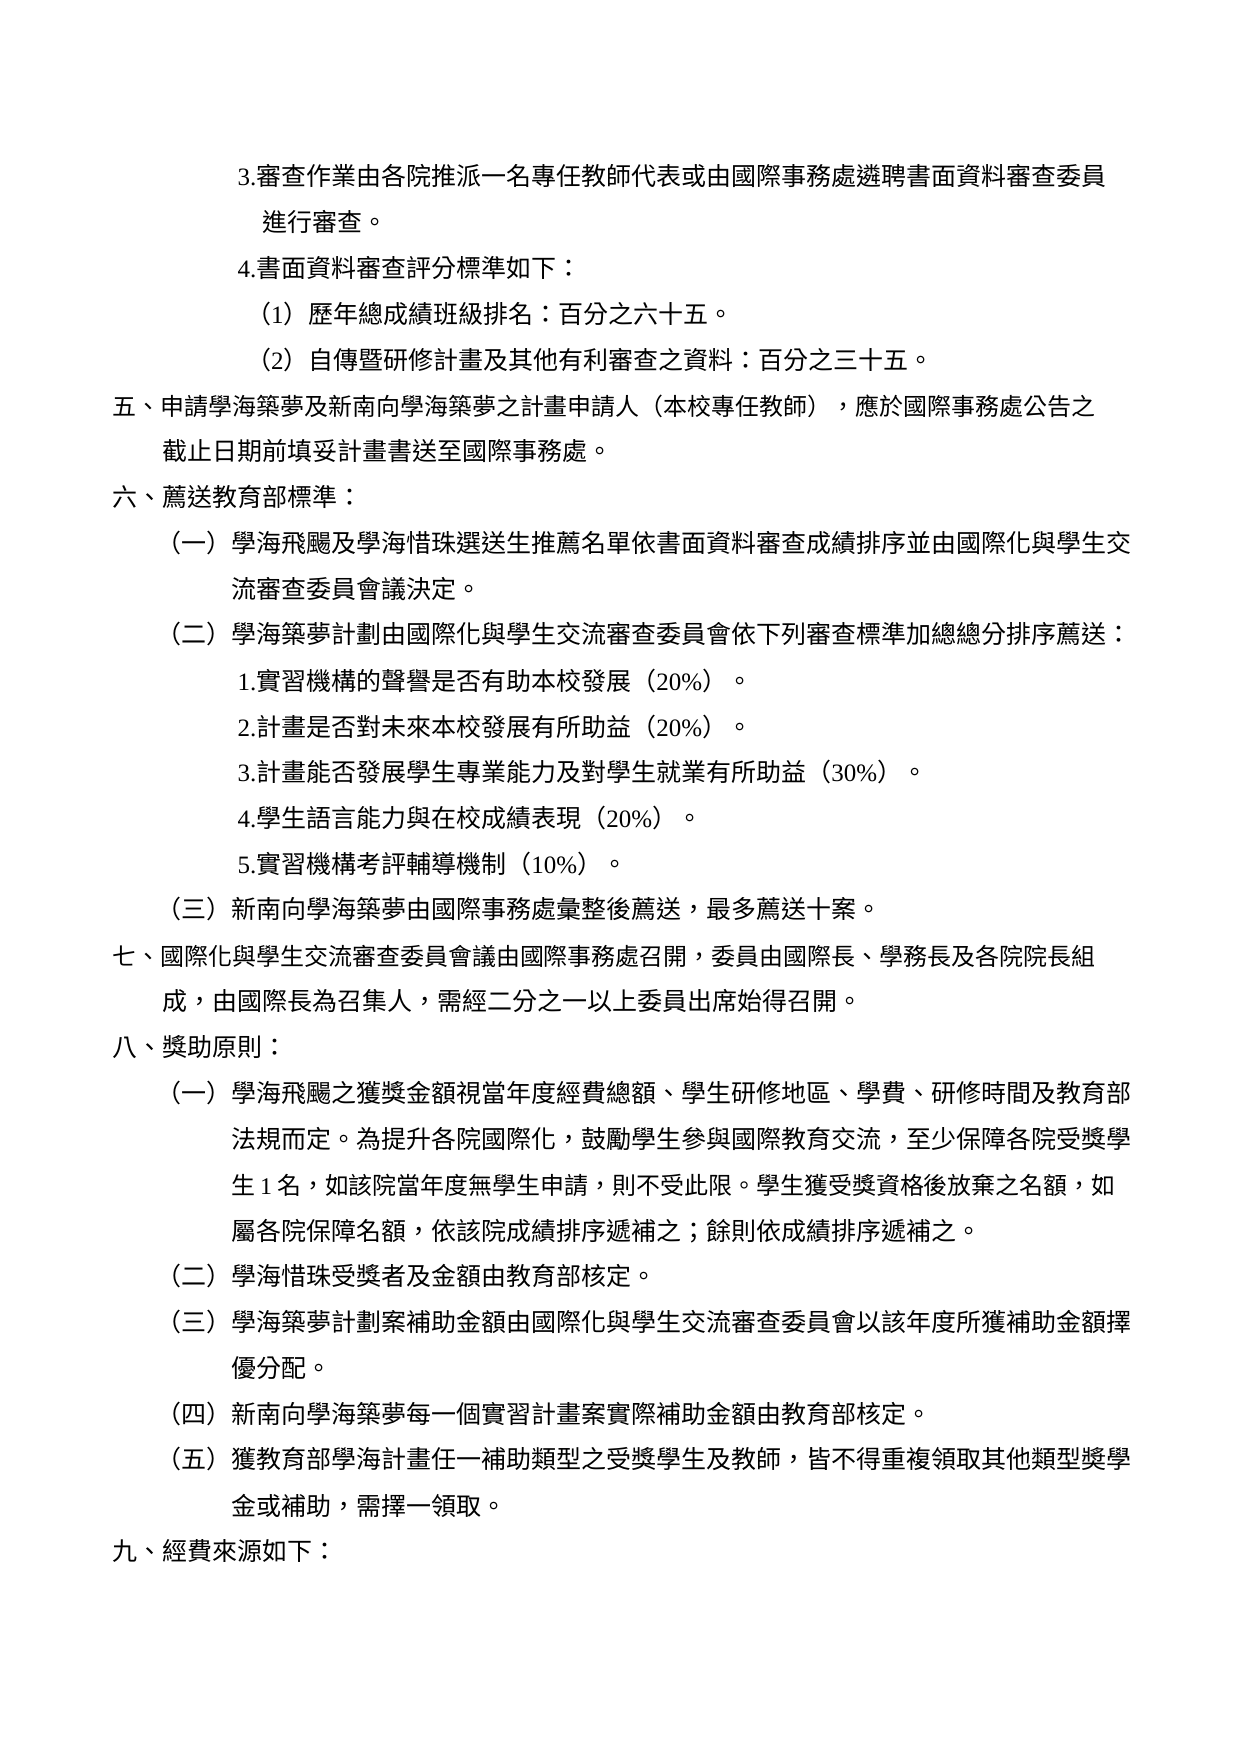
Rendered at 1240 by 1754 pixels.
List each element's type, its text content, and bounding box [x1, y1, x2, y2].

text 法規而定。為提升各院國際化，鼓勵學生參與國際教育交流，至少保障各院受獎學 [231, 1124, 1133, 1154]
text 流審查委員會議決定。 [231, 574, 1133, 604]
text 金或補助，需擇一領取。 [231, 1491, 1133, 1521]
text （二）學海築夢計劃由國際化與學生交流審查委員會依下列審查標準加總總分排序薦送： [156, 620, 1133, 650]
text 生1名，如該院當年度無學生申請，則不受此限。學生獲受獎資格後放棄之名額，如 [231, 1171, 1133, 1200]
text 五、申請學海築夢及新南向學海築夢之計畫申請人（本校專任教師），應於國際事務處公告之 [112, 392, 1133, 421]
text 成，由國際長為召集人，需經二分之一以上委員出席始得召開。 [162, 987, 1133, 1017]
text 屬各院保障名額，依該院成績排序遞補之；餘則依成績排序遞補之。 [231, 1216, 1133, 1246]
text 4.學生語言能力與在校成績表現（20%）。 [237, 803, 1133, 834]
text 六、薦送教育部標準： [112, 482, 1133, 512]
text 3.審查作業由各院推派一名專任教師代表或由國際事務處遴聘書面資料審查委員 [237, 162, 1133, 192]
text （三）學海築夢計劃案補助金額由國際化與學生交流審查委員會以該年度所獲補助金額擇 [156, 1307, 1133, 1337]
text （一）學海飛颺之獲獎金額視當年度經費總額、學生研修地區、學費、研修時間及教育部 [156, 1078, 1133, 1108]
text （四）新南向學海築夢每一個實習計畫案實際補助金額由教育部核定。 [156, 1399, 1133, 1429]
text 八、獎助原則： [112, 1032, 1133, 1062]
text （二）學海惜珠受獎者及金額由教育部核定。 [156, 1262, 1133, 1292]
text 1.實習機構的聲譽是否有助本校發展（20%）。 [237, 666, 1133, 696]
text 優分配。 [231, 1353, 1133, 1383]
text 進行審查。 [262, 207, 1133, 237]
text 5.實習機構考評輔導機制（10%）。 [237, 849, 1133, 879]
text （五）獲教育部學海計畫任一補助類型之受獎學生及教師，皆不得重複領取其他類型奬學 [156, 1445, 1133, 1475]
text 七、國際化與學生交流審查委員會議由國際事務處召開，委員由國際長、學務長及各院院長組 [112, 942, 1133, 971]
text 3.計畫能否發展學生專業能力及對學生就業有所助益（30%）。 [237, 757, 1133, 788]
text 2.計畫是否對未來本校發展有所助益（20%）。 [237, 712, 1133, 742]
text （2）自傳暨研修計畫及其他有利審查之資料：百分之三十五。 [246, 345, 1133, 375]
text 截止日期前填妥計畫書送至國際事務處。 [162, 437, 1133, 467]
text 九、經費來源如下： [112, 1537, 1133, 1567]
text （三）新南向學海築夢由國際事務處彙整後薦送，最多薦送十案。 [156, 895, 1133, 925]
text （1）歷年總成績班級排名：百分之六十五。 [246, 299, 1133, 329]
text （一）學海飛颺及學海惜珠選送生推薦名單依書面資料審查成績排序並由國際化與學生交 [156, 528, 1133, 558]
text 4.書面資料審查評分標準如下： [237, 253, 1133, 284]
